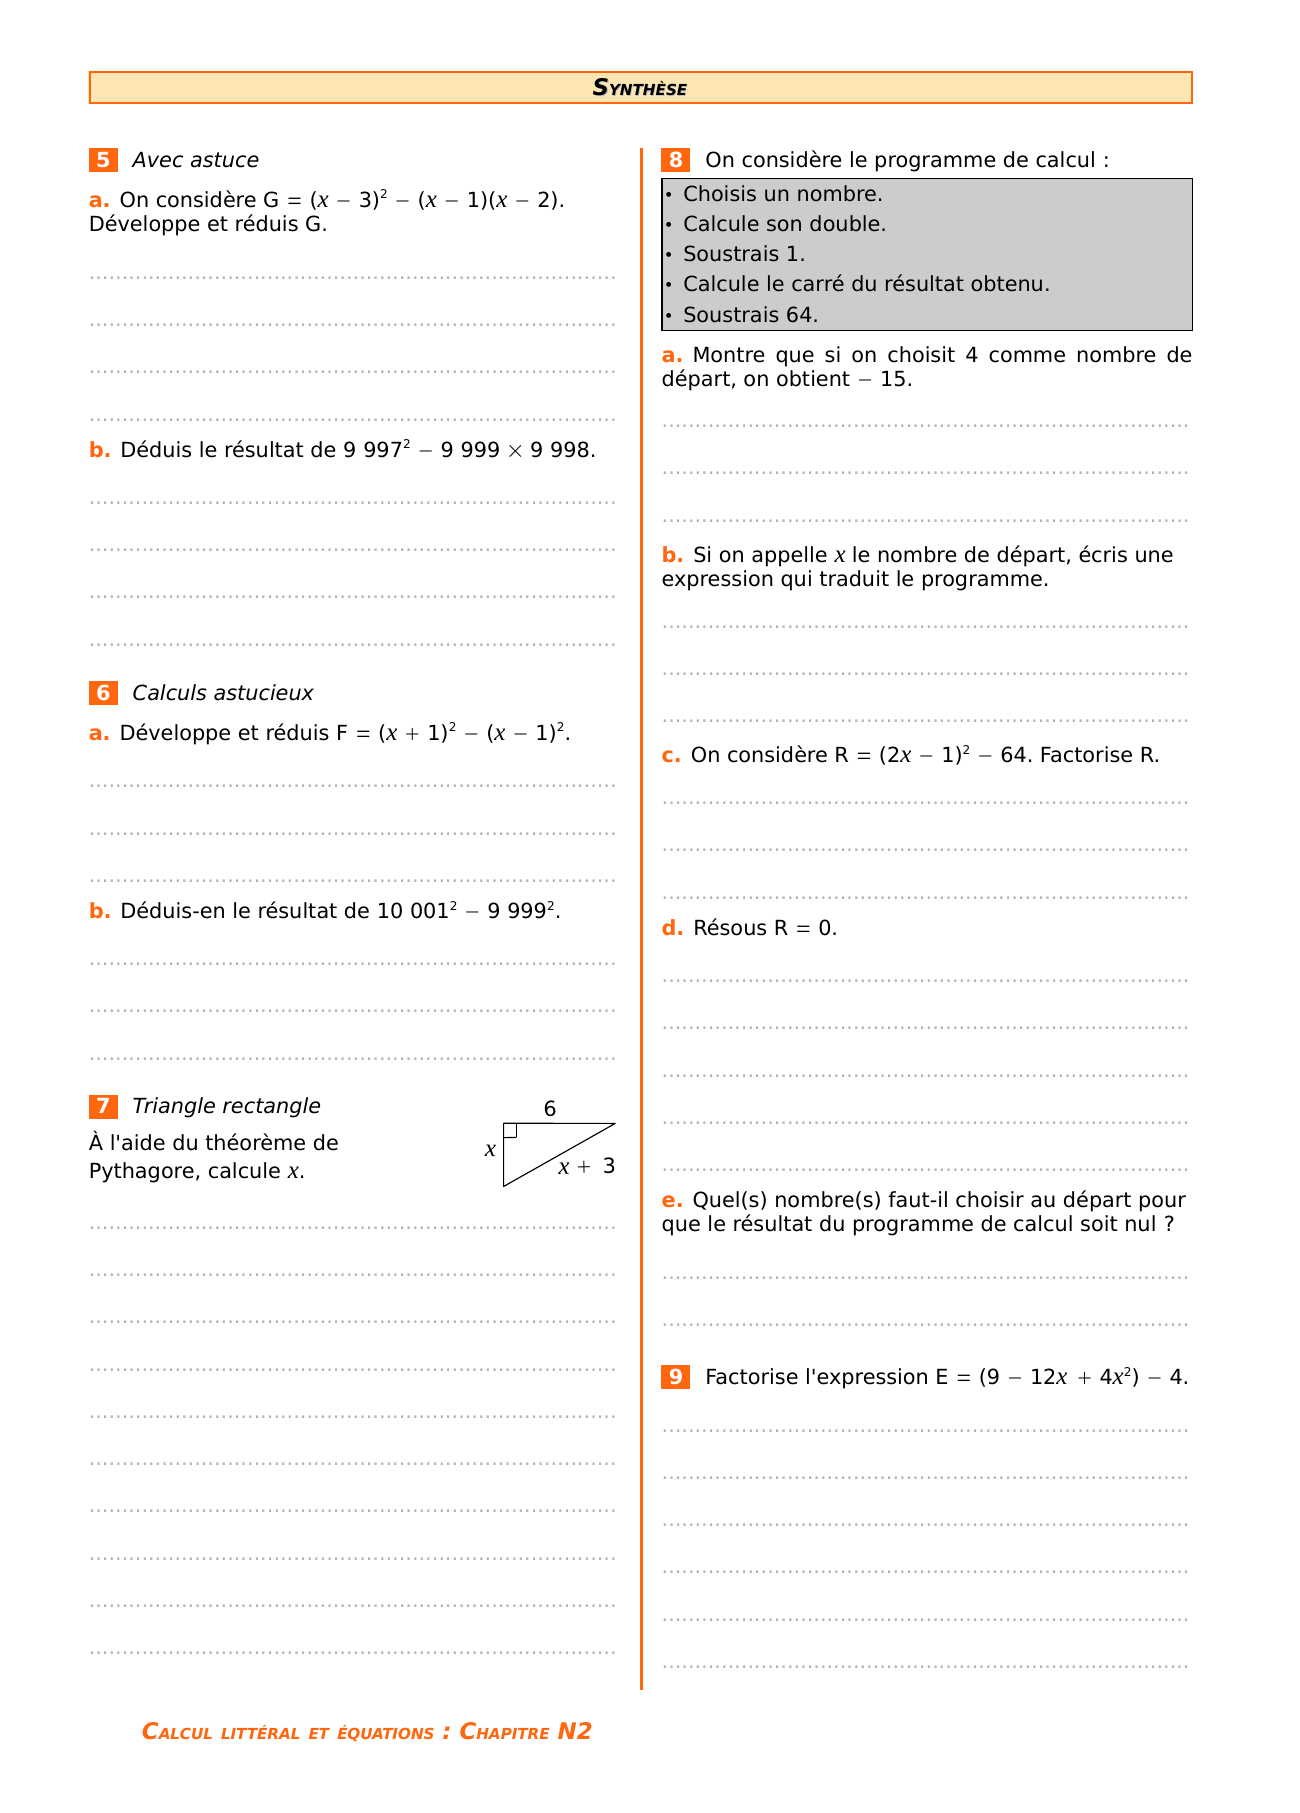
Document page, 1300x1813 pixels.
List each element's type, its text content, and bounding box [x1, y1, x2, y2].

text ................................................................................ [661, 680, 1193, 728]
text ................................................................................ [661, 432, 1193, 480]
list ................................................................................ [88, 1612, 620, 1659]
list On considère R = (2x − 1)2 − 64. Factorise R. [661, 739, 1193, 768]
list ................................................................................ [88, 462, 620, 509]
list Avec astuce [118, 148, 620, 172]
list ................................................................................ [88, 923, 620, 971]
list Soustrais 64. [663, 299, 1192, 330]
text ................................................................................ [661, 1129, 1193, 1176]
list ................................................................................ [88, 745, 620, 793]
list ................................................................................................................................................................ [661, 1484, 1193, 1579]
text ................................................................................ [661, 603, 1193, 633]
list Déduis le résultat de 9 9972 − 9 999 × 9 998. [88, 438, 620, 462]
list Résous R = 0. [661, 916, 1193, 940]
list ................................................................................ [661, 1626, 1193, 1673]
list Quel(s) nombre(s) faut-il choisir au départ pour que le résultat du programme de calcul soit nul ? [661, 1188, 1193, 1237]
list Calcule le carré du résultat obtenu. [663, 268, 1192, 297]
list ................................................................................ [88, 378, 620, 426]
list ................................................................................ [88, 840, 620, 887]
text ................................................................................................................................................................ [88, 509, 620, 604]
list On considère G = (x − 3)2 − (x − 1)(x − 2). Développe et réduis G. [88, 184, 620, 237]
text ................................................................................ [88, 793, 620, 840]
list Si on appelle x le nombre de départ, écris une expression qui traduit le programme. [661, 539, 1193, 592]
list Développe et réduis F = (x  1)2 − (x − 1)2. [88, 717, 620, 745]
list ................................................................................ [88, 1518, 620, 1565]
list ................................................................................ [88, 1376, 620, 1423]
list Déduis-en le résultat de 10 0012 − 9 9992. [88, 899, 620, 923]
text À l'aide du théorème de Pythagore, calcule x. [88, 1131, 443, 1184]
list On considère le programme de calcul : [690, 148, 1193, 172]
list ................................................................................ [88, 604, 620, 651]
list ................................................................................ [88, 1187, 620, 1234]
list ................................................................................ [88, 1565, 620, 1612]
text ................................................................................ [661, 403, 1193, 432]
list ................................................................................ [661, 1389, 1193, 1437]
list ................................................................................ [661, 1579, 1193, 1626]
text ................................................................................................................................................................ [661, 809, 1193, 904]
list ................................................................................ [88, 237, 620, 284]
text ................................................................................ [661, 780, 1193, 809]
text ................................................................................ [661, 1237, 1193, 1284]
list Montre que si on choisit 4 comme nombre de départ, on obtient − 15. [661, 343, 1193, 391]
text ................................................................................ [661, 1284, 1193, 1331]
list Calculs astucieux [118, 681, 620, 705]
text ................................................................................ [661, 1082, 1193, 1129]
list ................................................................................ [88, 1281, 620, 1328]
text ................................................................................ [661, 633, 1193, 680]
list Triangle rectangle [88, 1094, 443, 1119]
list ................................................................................ [88, 971, 620, 1018]
list ................................................................................ [661, 1034, 1193, 1082]
list ................................................................................ [88, 1018, 620, 1065]
text ................................................................................ [88, 1234, 620, 1281]
list ................................................................................ [88, 1470, 620, 1518]
list Calcule son double. [663, 208, 1192, 236]
list Factorise l'expression E = (9 − 12x  4x2) − 4. [661, 1361, 1193, 1389]
text ................................................................................ [661, 940, 1193, 987]
list Choisis un nombre. [663, 179, 1192, 206]
list ................................................................................ [661, 1437, 1193, 1484]
list Soustrais 1. [663, 238, 1192, 266]
text ................................................................................ [661, 987, 1193, 1034]
text ................................................................................................................................................................ [88, 284, 620, 378]
text ................................................................................ [88, 1423, 620, 1470]
list ................................................................................ [88, 1328, 620, 1376]
text ................................................................................ [661, 480, 1193, 527]
